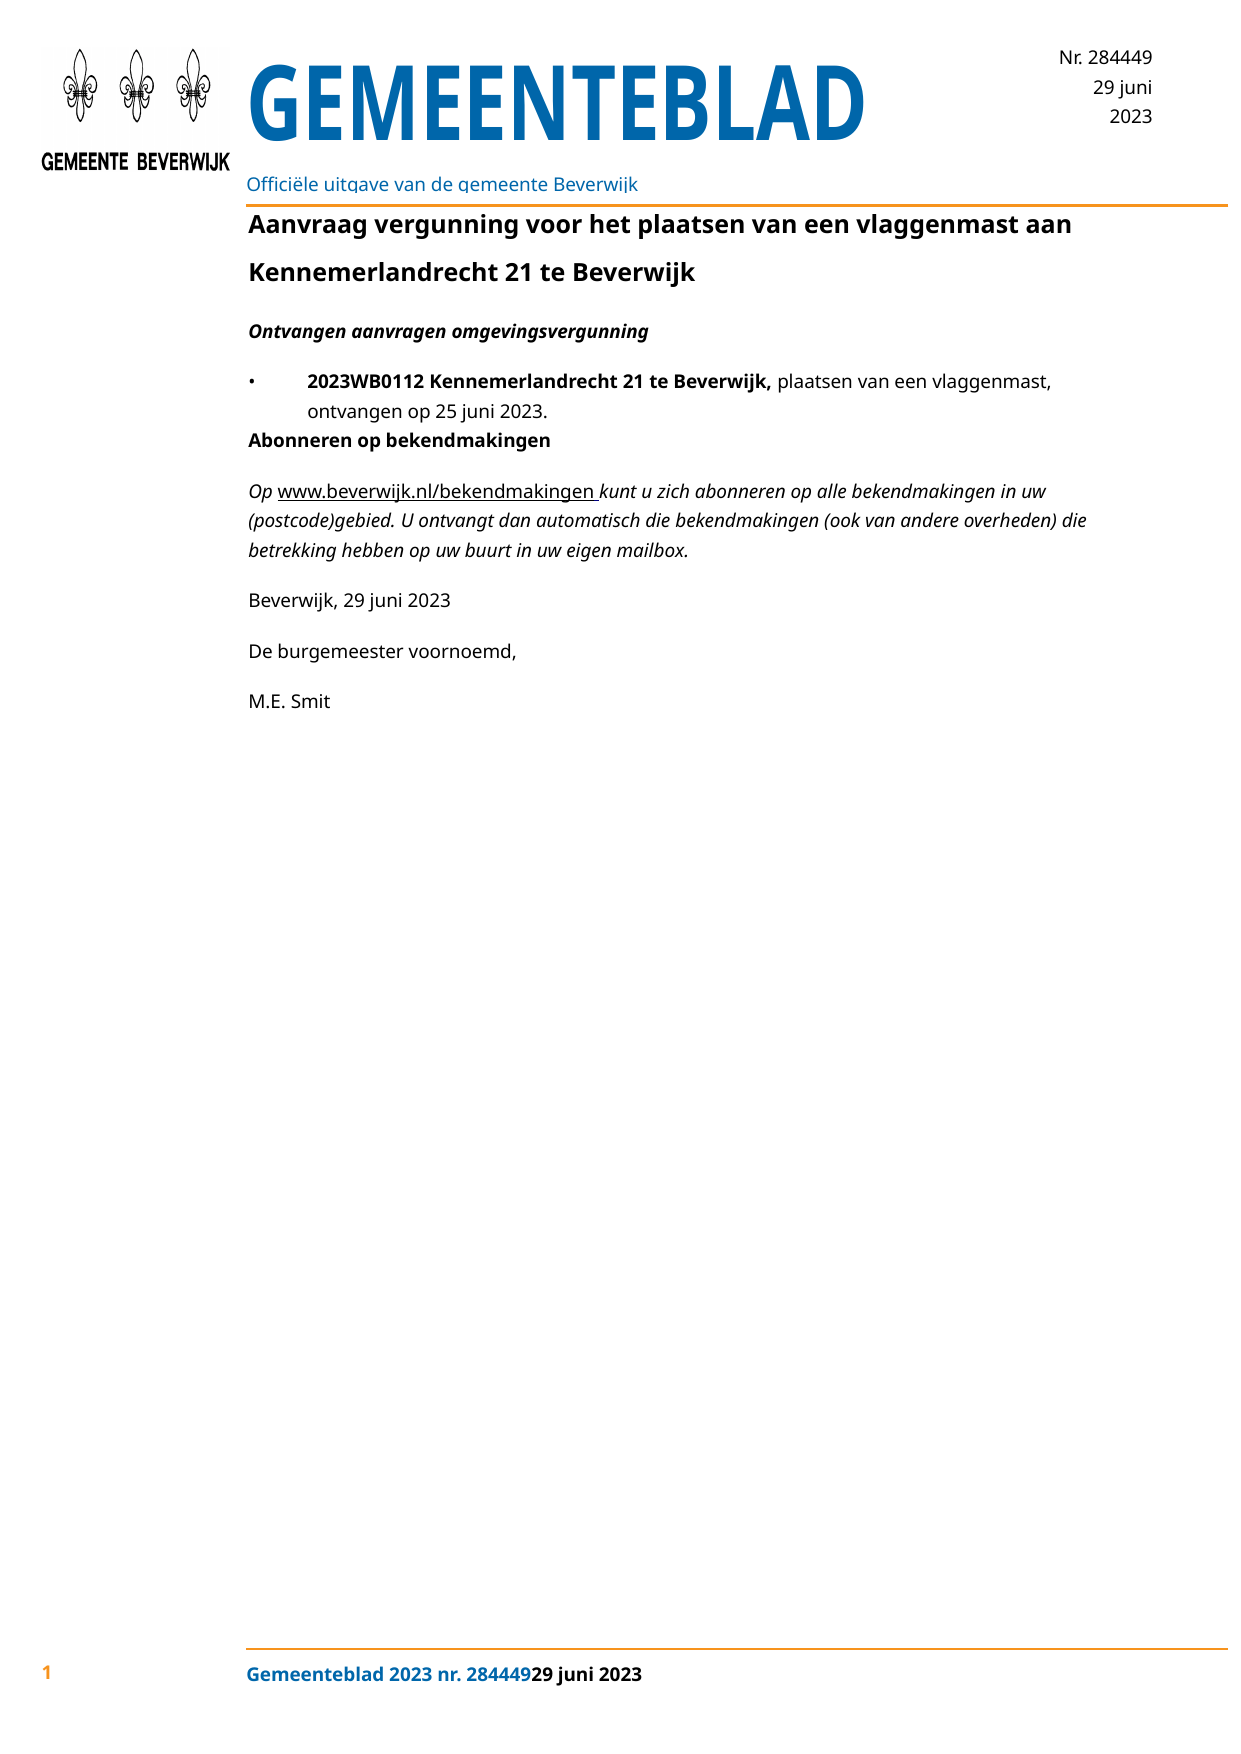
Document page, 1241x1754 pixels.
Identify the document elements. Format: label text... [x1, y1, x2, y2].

list 2023WB0112 Kennemerlandrecht 21 te Beverwijk, plaatsen van een vlaggenmast, ontvangen op 25 juni 2023. [248, 368, 1152, 424]
text Beverwijk, 29 juni 2023 [248, 587, 1152, 613]
text De burgemeester voornoemd, [248, 638, 1152, 664]
text Abonneren op bekendmakingen [248, 427, 1152, 453]
picture [41, 47, 231, 172]
text Ontvangen aanvragen omgevingsvergunning [248, 318, 1152, 344]
text Aanvraag vergunning voor het plaatsen van een vlaggenmast aan Kennemerlandrecht 21 te Beverwijk [248, 207, 1152, 288]
text Op www.beverwijk.nl/bekendmakingen kunt u zich abonneren op alle bekendmakingen in uw (postcode)gebied. U ontvangt dan automatisch die bekendmakingen (ook van andere overheden) die betrekking hebben op uw buurt in uw eigen mailbox. [248, 478, 1152, 563]
text M.E. Smit [248, 688, 1152, 714]
